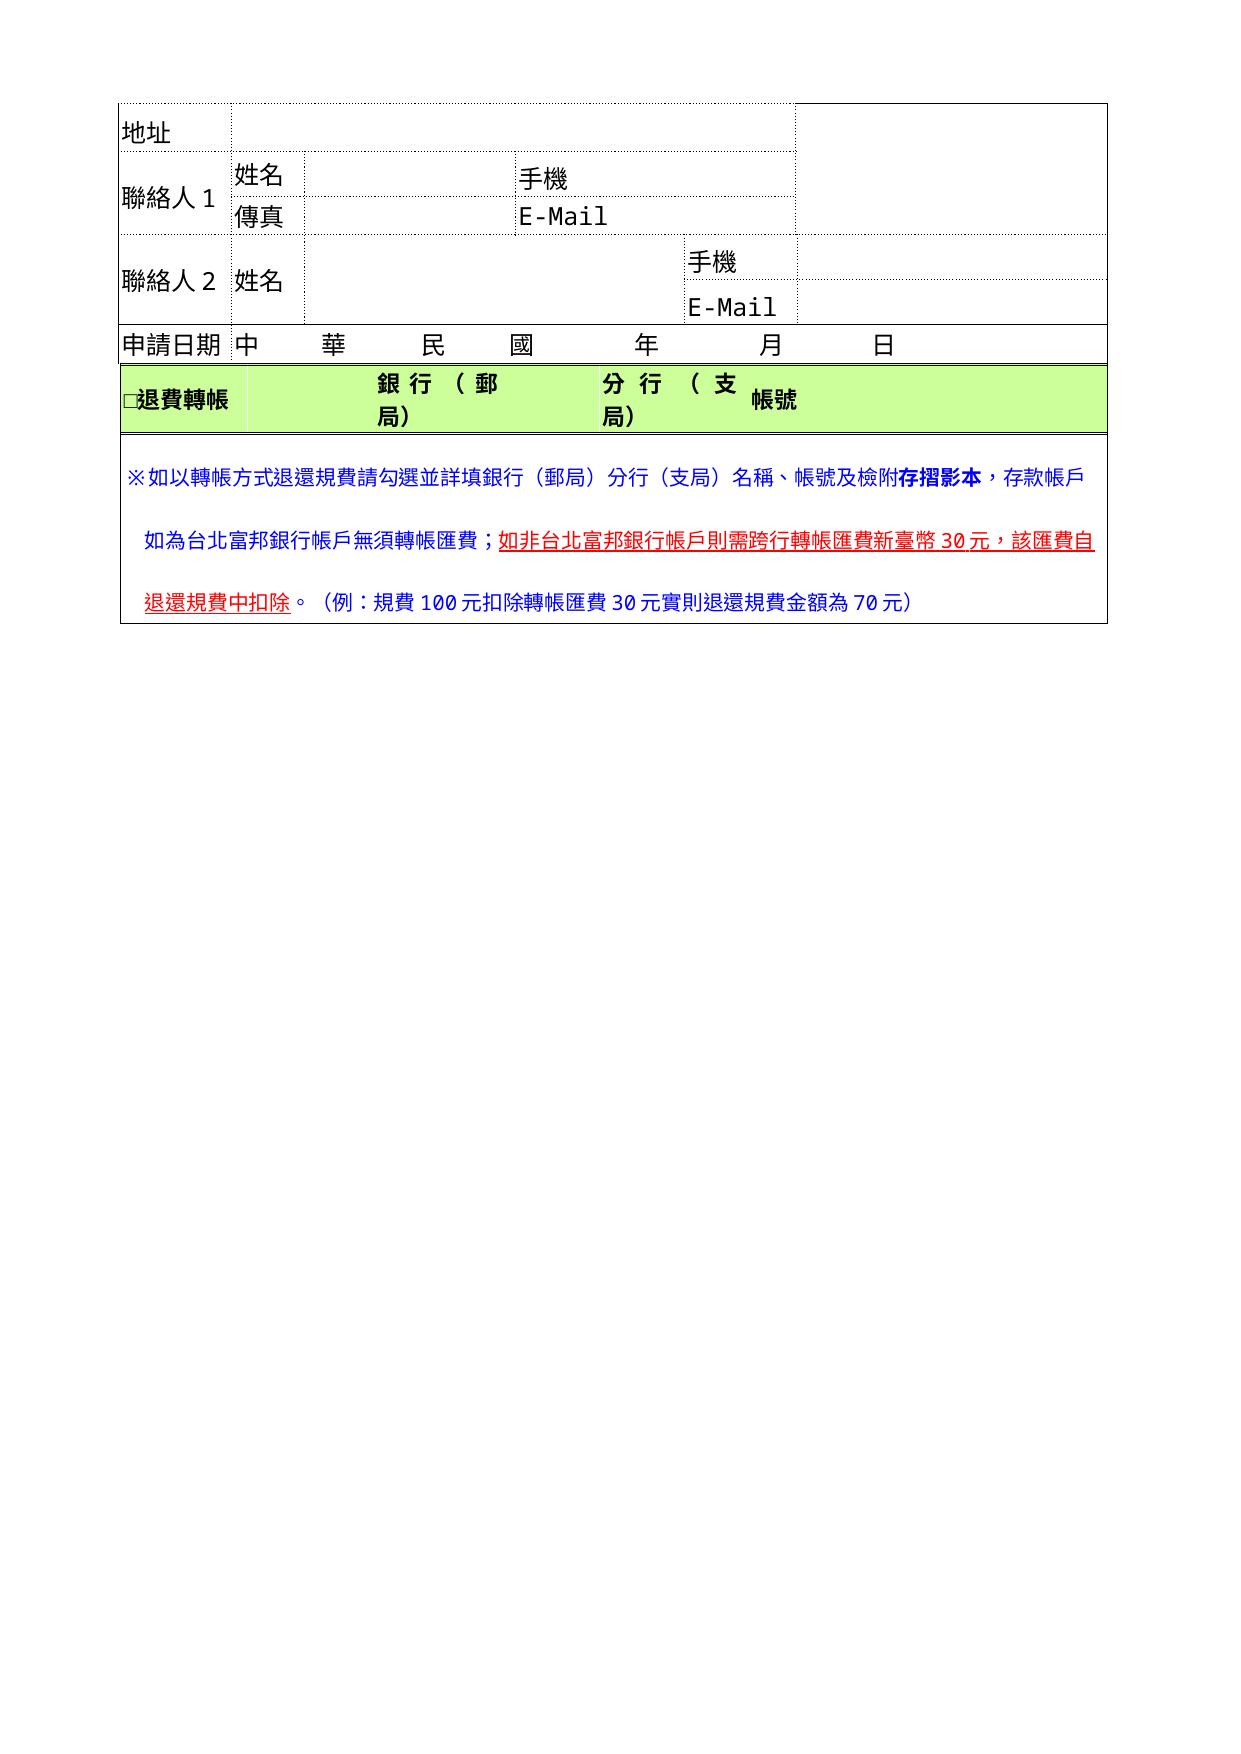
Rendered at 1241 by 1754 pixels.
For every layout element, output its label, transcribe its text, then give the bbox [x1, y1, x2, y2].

table_cell E-Mail [684, 279, 798, 324]
table_cell [798, 234, 1107, 279]
table_cell [231, 103, 796, 151]
table_cell [798, 279, 1107, 324]
table_cell 傳真 [231, 196, 304, 234]
table_cell 聯絡人1 [119, 151, 231, 234]
table_cell 銀行（郵局） [374, 366, 501, 432]
table_cell 分行（支局） [600, 366, 740, 432]
table_cell [304, 151, 515, 196]
table_cell 聯絡人2 [119, 234, 231, 324]
table_cell [501, 366, 599, 432]
table_cell 手機 [515, 151, 796, 196]
table_cell 手機 [684, 234, 798, 279]
table_cell [812, 366, 1107, 432]
table_cell □退費轉帳 [121, 366, 247, 432]
table_cell [304, 196, 515, 234]
table_cell 帳號 [740, 366, 812, 432]
table_cell E-Mail [515, 196, 796, 234]
table_cell 地址 [119, 103, 231, 151]
table_cell [796, 104, 1107, 234]
table_cell [304, 234, 684, 324]
table_cell [248, 366, 374, 432]
table_cell 申請日期 [119, 325, 231, 362]
table_cell 姓名 [231, 234, 304, 324]
table_cell 中 華 民 國 年 月 日 [231, 325, 1107, 362]
table_cell 姓名 [231, 151, 304, 196]
table_cell ※如以轉帳方式退還規費請勾選並詳填銀行（郵局）分行（支局）名稱、帳號及檢附存摺影本，存款帳戶如為台北富邦銀行帳戶無須轉帳匯費；如非台北富邦銀行帳戶則需跨行轉帳匯費新臺幣30元，該匯費自退還規費中扣除。（例：規費100元扣除轉帳匯費30元實則退還規費金額為70元） [121, 435, 1107, 623]
